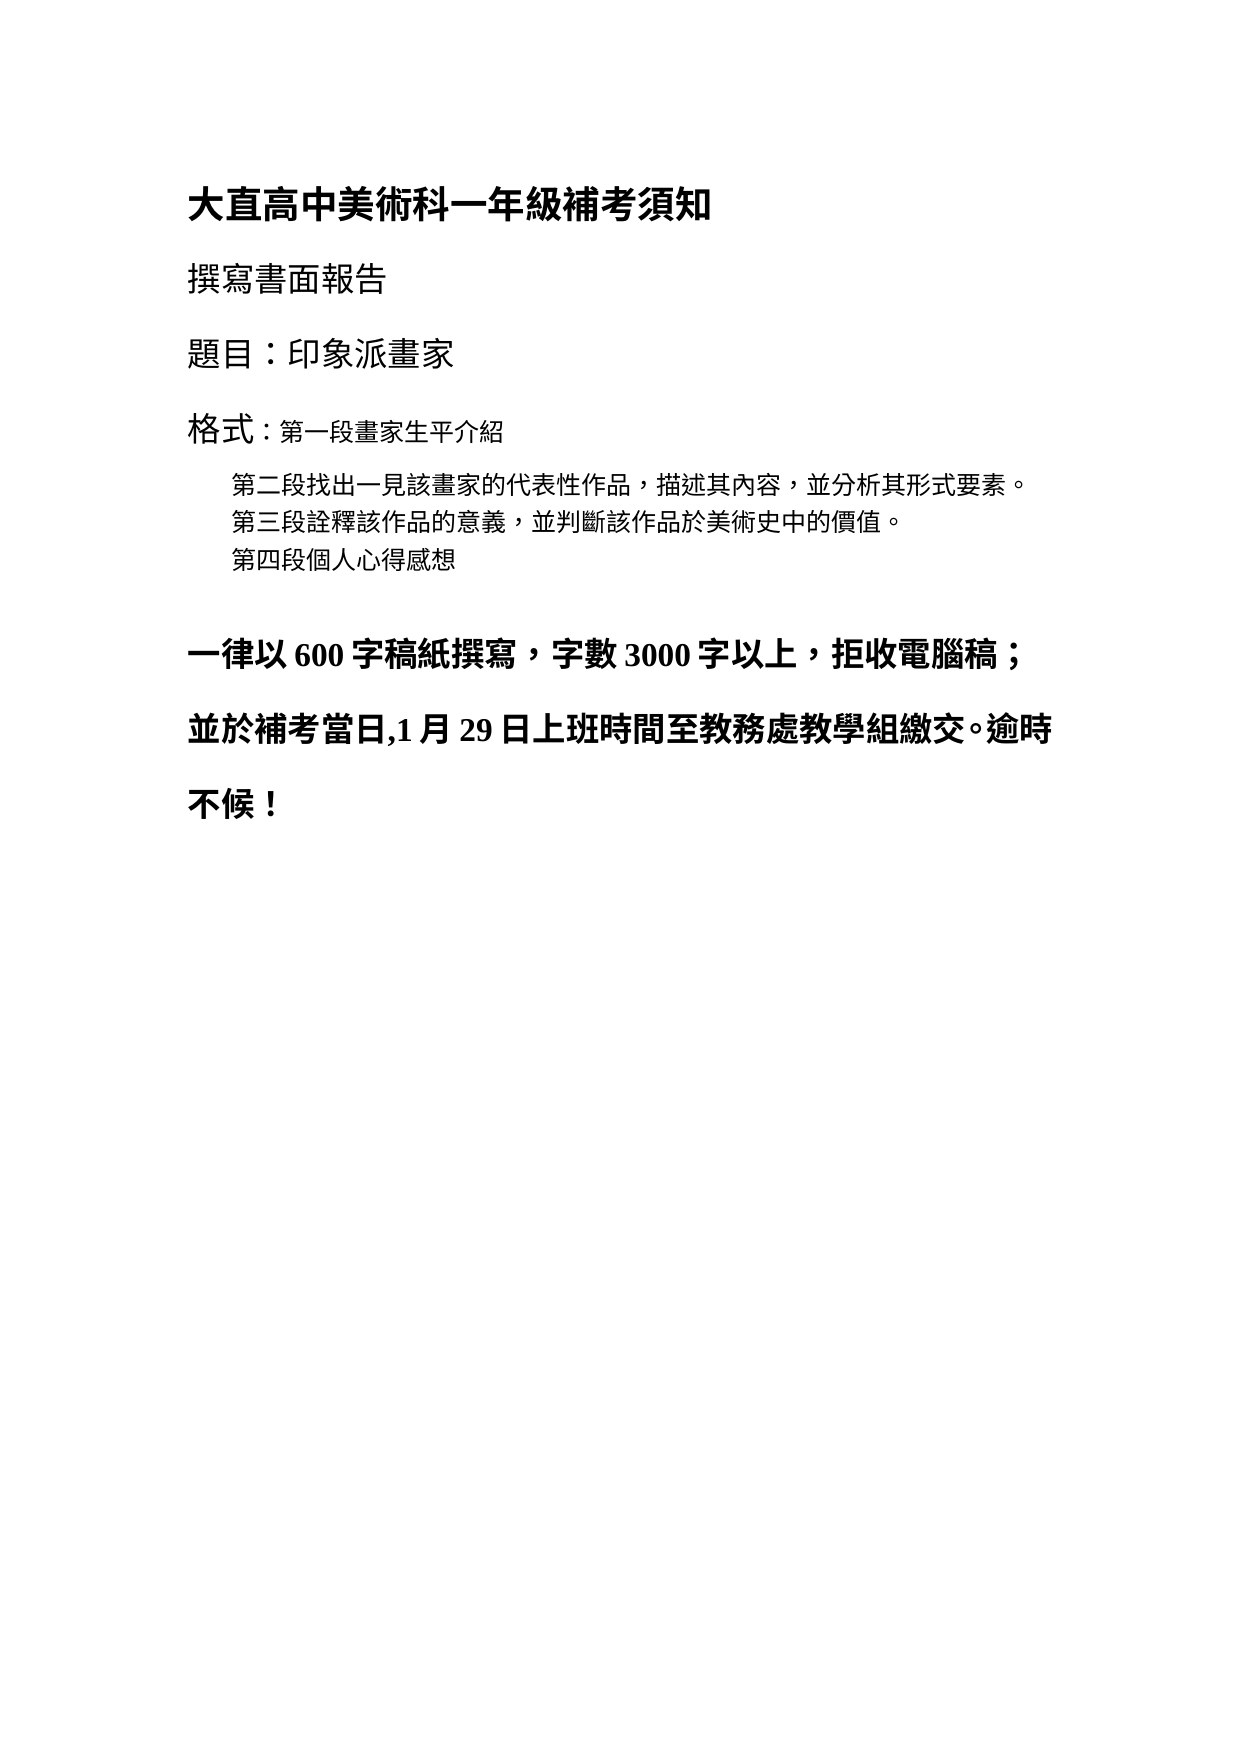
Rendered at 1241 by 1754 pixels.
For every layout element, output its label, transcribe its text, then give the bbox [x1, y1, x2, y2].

text 第三段詮釋該作品的意義，並判斷該作品於美術史中的價值。 [187, 502, 1053, 539]
text 題目：印象派畫家 [187, 314, 1053, 389]
text 格式：第一段畫家生平介紹 [187, 389, 1053, 464]
text 一律以600字稿紙撰寫，字數3000字以上，拒收電腦稿；並於補考當日,1月29日上班時間至教務處教學組繳交。逾時不候！ [187, 614, 1053, 839]
text 第二段找出一見該畫家的代表性作品，描述其內容，並分析其形式要素。 [187, 464, 1053, 502]
text 大直高中美術科一年級補考須知 [187, 164, 1053, 239]
text 第四段個人心得感想 [187, 539, 1053, 577]
text 撰寫書面報告 [187, 239, 1053, 314]
